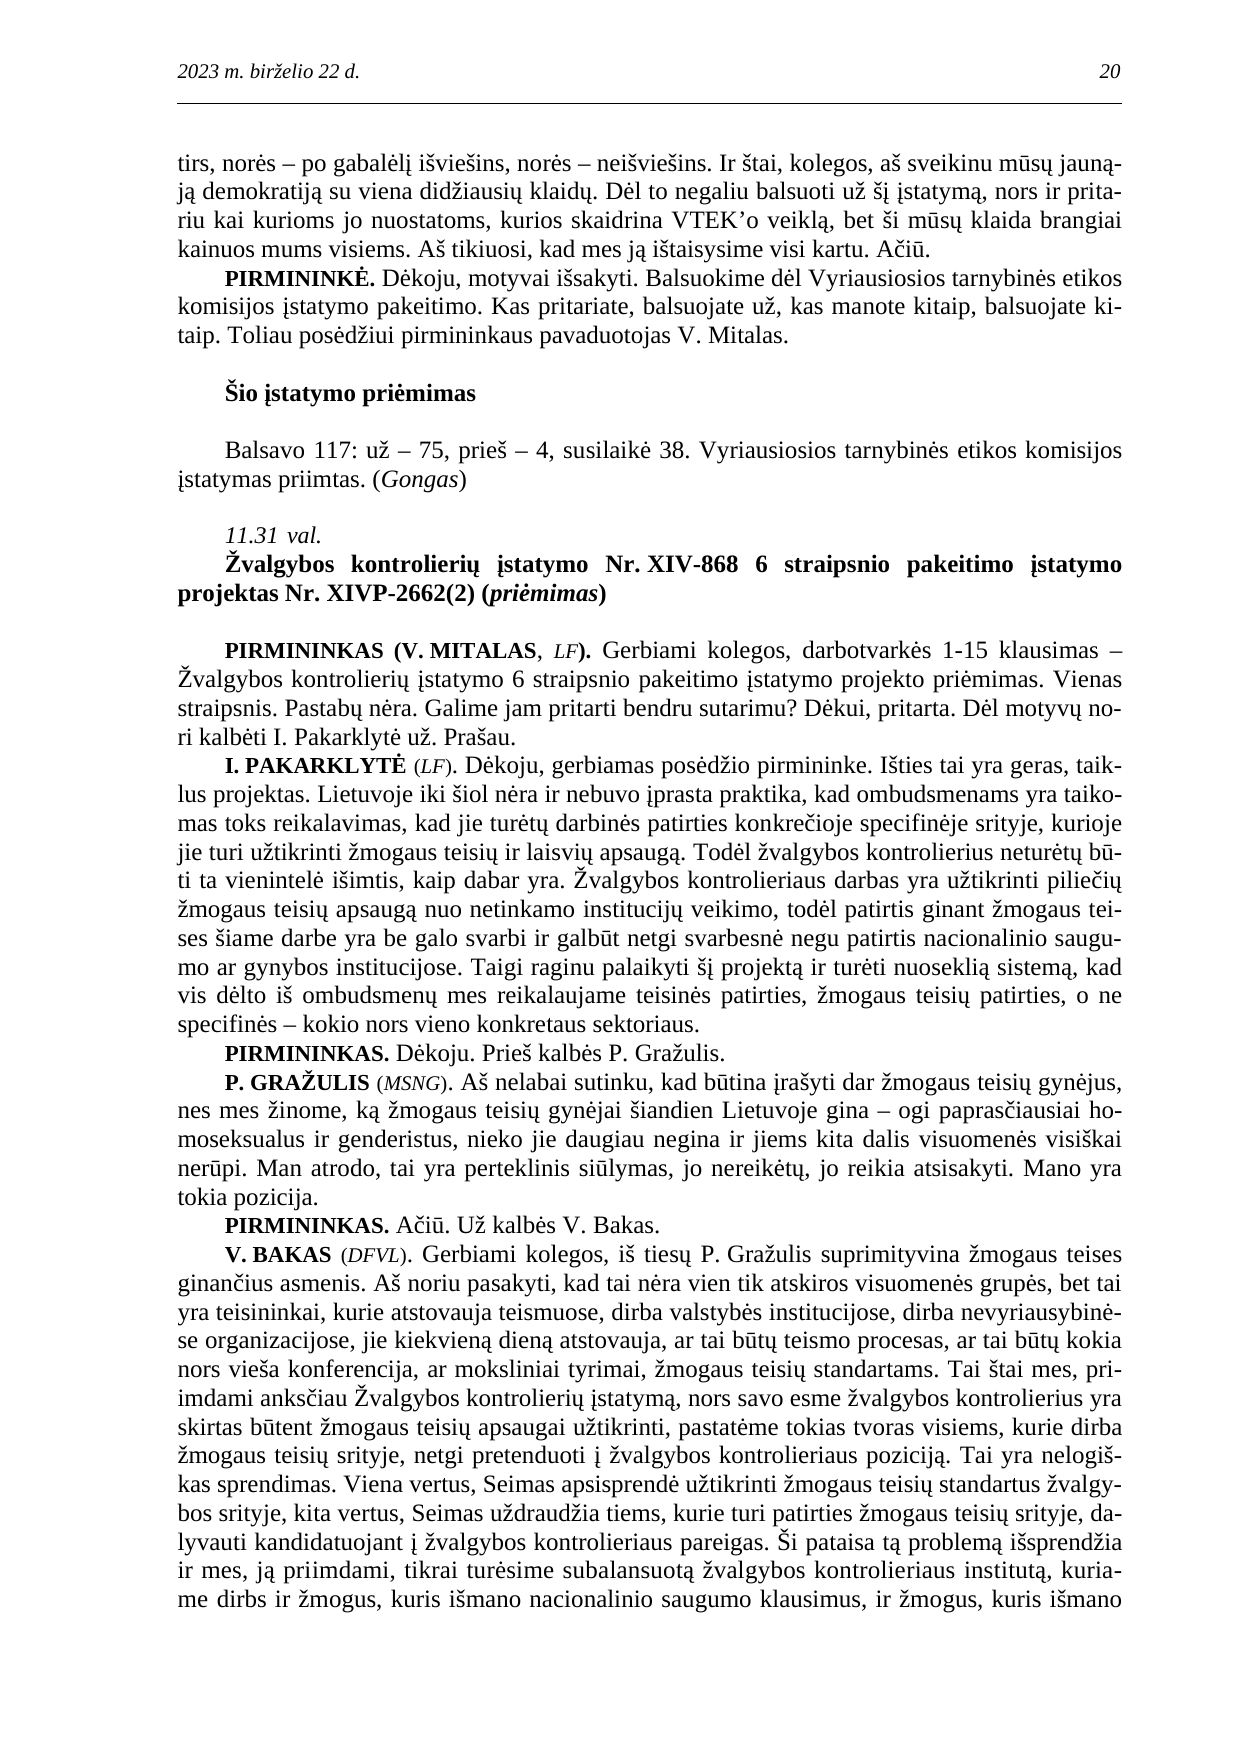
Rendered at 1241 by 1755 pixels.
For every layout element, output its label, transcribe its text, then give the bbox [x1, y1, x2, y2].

text 11.31 val. [224, 521, 1122, 549]
text PIRMININKAS (V. MITALAS, LF). Ger­bia­mi ko­le­gos, dar­bo­tvarkės 1-15 klau­si­mas – Žval­gy­bos kon­tro­lie­rių įsta­ty­mo 6 straips­nio pa­kei­ti­mo įsta­ty­mo pro­jek­to pri­ėmi­mas. Vie­nas straips­nis. Pa­sta­bų nė­ra. Ga­li­me jam pri­tar­ti ben­dru su­ta­ri­mu? Dė­kui, pri­tar­ta. Dėl mo­ty­vų no­ri kal­bė­ti I. Pa­kar­kly­tė už. Pra­šau. [177, 635, 1122, 750]
text PIRMININKAS. Ačiū. Už kal­bės V. Ba­kas. [177, 1210, 1122, 1239]
text Žval­gy­bos kon­tro­lie­rių įsta­ty­mo Nr. XIV-868 6 straips­nio pa­kei­ti­mo įsta­ty­mo projek­tas Nr. XIVP-2662(2) (pri­ėmi­mas) [177, 549, 1122, 607]
text PIRMININKĖ. Dė­ko­ju, mo­ty­vai iš­sa­ky­ti. Bal­suo­ki­me dėl Vy­riau­sio­sios tar­ny­bi­nės eti­kos ko­mi­si­jos įsta­ty­mo pa­kei­ti­mo. Kas pri­ta­ria­te, bal­suo­ja­te už, kas ma­no­te ki­taip, bal­suo­ja­te ki­taip. To­liau po­sė­džiui pir­mi­nin­kaus pa­va­duo­to­jas V. Mi­ta­las. [177, 263, 1122, 349]
text P. GRAŽULIS (MSNG). Aš ne­la­bai su­tin­ku, kad bū­ti­na įra­šy­ti dar žmo­gaus tei­sių gy­nė­jus, nes mes ži­no­me, ką žmo­gaus tei­sių gy­nė­jai šian­dien Lie­tu­vo­je gi­na – ogi pa­pras­čiau­siai ho­mo­sek­su­a­lus ir gen­de­ris­tus, nie­ko jie dau­giau ne­gi­na ir jiems ki­ta da­lis vi­suo­me­nės vi­siš­kai ne­rū­pi. Man at­ro­do, tai yra per­tek­li­nis siū­ly­mas, jo ne­rei­kė­tų, jo rei­kia at­si­sa­ky­ti. Ma­no yra to­kia po­zi­ci­ja. [177, 1067, 1122, 1210]
text I. PAKARKLYTĖ (LF). Dė­ko­ju, ger­bia­mas po­sė­džio pir­mi­nin­ke. Iš­ties tai yra ge­ras, taik­lus pro­jek­tas. Lie­tu­vo­je iki šiol nė­ra ir ne­bu­vo įpras­ta prak­ti­ka, kad om­bud­sme­nams yra tai­ko­mas toks rei­ka­la­vi­mas, kad jie tu­rė­tų dar­bi­nės pa­tir­ties kon­kre­čio­je spe­ci­fi­nė­je sri­ty­je, ku­rio­je jie tu­ri už­tik­rin­ti žmo­gaus tei­sių ir lais­vių ap­sau­gą. To­dėl žval­gy­bos kon­tro­lie­rius ne­tu­rė­tų bū­ti ta vie­nin­te­lė iš­im­tis, kaip da­bar yra. Žval­gy­bos kon­tro­lie­riaus dar­bas yra už­tik­rin­ti pi­lie­čių žmo­gaus tei­sių ap­sau­gą nuo ne­tin­ka­mo ins­ti­tu­ci­jų vei­ki­mo, to­dėl pa­tir­tis gi­nant žmo­gaus tei­ses šia­me dar­be yra be ga­lo svar­bi ir gal­būt net­gi svar­bes­nė ne­gu pa­tir­tis na­cio­na­li­nio sau­gu­mo ar gy­ny­bos ins­ti­tu­ci­jo­se. Tai­gi ra­gi­nu pa­lai­ky­ti šį pro­jek­tą ir tu­rė­ti nuo­sek­lią sis­te­mą, kad vis dėl­to iš om­bud­sme­nų mes rei­ka­lau­ja­me tei­si­nės pa­tir­ties, žmo­gaus tei­sių pa­tir­ties, o ne spe­ci­fi­nės – ­ko­kio nors vie­no kon­kre­taus sek­to­riaus. [177, 750, 1122, 1038]
text V. BAKAS (DFVL). Ger­bia­mi ko­le­gos, iš tie­sų P. Gra­žu­lis su­pri­mi­ty­vi­na žmo­gaus tei­ses gi­nan­čius as­me­nis. Aš no­riu pa­sa­ky­ti, kad tai nė­ra vien tik at­ski­ros vi­suo­me­nės gru­pės, bet tai yra tei­si­nin­kai, ku­rie at­sto­vau­ja teis­muo­se, dir­ba vals­ty­bės ins­ti­tu­ci­jo­se, dir­ba ne­vy­riau­sy­bi­nė­se or­ga­ni­za­ci­jo­se, jie kiek­vie­ną die­ną at­sto­vau­ja, ar tai bū­tų teis­mo pro­ce­sas, ar tai bū­tų ko­kia nors vie­ša kon­fe­ren­ci­ja, ar moks­li­niai ty­ri­mai, žmo­gaus tei­sių stan­dar­tams. Tai štai mes, pri­im­da­mi anks­čiau Žval­gy­bos kon­tro­lie­rių įsta­ty­mą, nors sa­vo es­me žval­gy­bos kon­tro­lie­rius yra skir­tas bū­tent žmo­gaus tei­sių ap­sau­gai už­tik­rin­ti, pa­sta­tė­me to­kias tvo­ras vi­siems, ku­rie dir­ba žmo­gaus tei­sių sri­ty­je, net­gi pre­ten­duo­ti į žval­gy­bos kon­tro­lie­riaus po­zi­ci­ją. Tai yra ne­lo­giš­kas spren­di­mas. Vie­na ver­tus, Sei­mas ap­si­spren­dė už­tik­rin­ti žmo­gaus tei­sių stan­dar­tus žval­gy­bos sri­ty­je, ki­ta ver­tus, Sei­mas už­drau­džia tiems, ku­rie tu­ri pa­tir­ties žmo­gaus tei­sių sri­ty­je, da­ly­vau­ti kan­di­da­tuo­jant į žval­gy­bos kon­tro­lie­riaus pa­rei­gas. Ši pa­tai­sa tą pro­ble­mą iš­spren­džia ir mes, ją pri­im­da­mi, tik­rai tu­rė­si­me su­ba­lan­suo­tą žval­gy­bos kon­tro­lie­riaus ins­ti­tu­tą, ku­ria­me dirbs ir žmo­gus, ku­ris iš­ma­no na­cio­na­li­nio sau­gu­mo klau­si­mus, ir žmo­gus, ku­ris iš­ma­no [177, 1239, 1122, 1613]
text PIRMININKAS. Dė­ko­ju. Prieš kal­bės P. Gra­žu­lis. [177, 1038, 1122, 1067]
text tirs, no­rės – po ga­ba­lė­lį iš­vie­šins, no­rės – ne­iš­vie­šins. Ir štai, ko­le­gos, aš svei­ki­nu mū­sų jau­ną­ją de­mo­kra­tiją su vie­na di­džiau­sių klai­dų. Dėl to ne­ga­liu bal­suo­ti už šį įsta­ty­mą, nors ir pri­ta­riu kai ku­rioms jo nuo­sta­toms, ku­rios skaid­ri­na VTEK’o veik­lą, bet ši mū­sų klai­da bran­giai kai­nuos mums vi­siems. Aš ti­kiuo­si, kad mes ją iš­tai­sy­si­me vi­si kar­tu. Ačiū. [177, 148, 1122, 263]
text Bal­sa­vo 117: už – 75, prieš – 4, su­si­lai­kė 38. Vy­riau­sio­sios tar­ny­bi­nės eti­kos ko­mi­si­jos įsta­ty­mas pri­im­tas. (Gon­gas) [177, 435, 1122, 493]
text Šio įsta­ty­mo pri­ėmi­mas [177, 378, 1122, 406]
